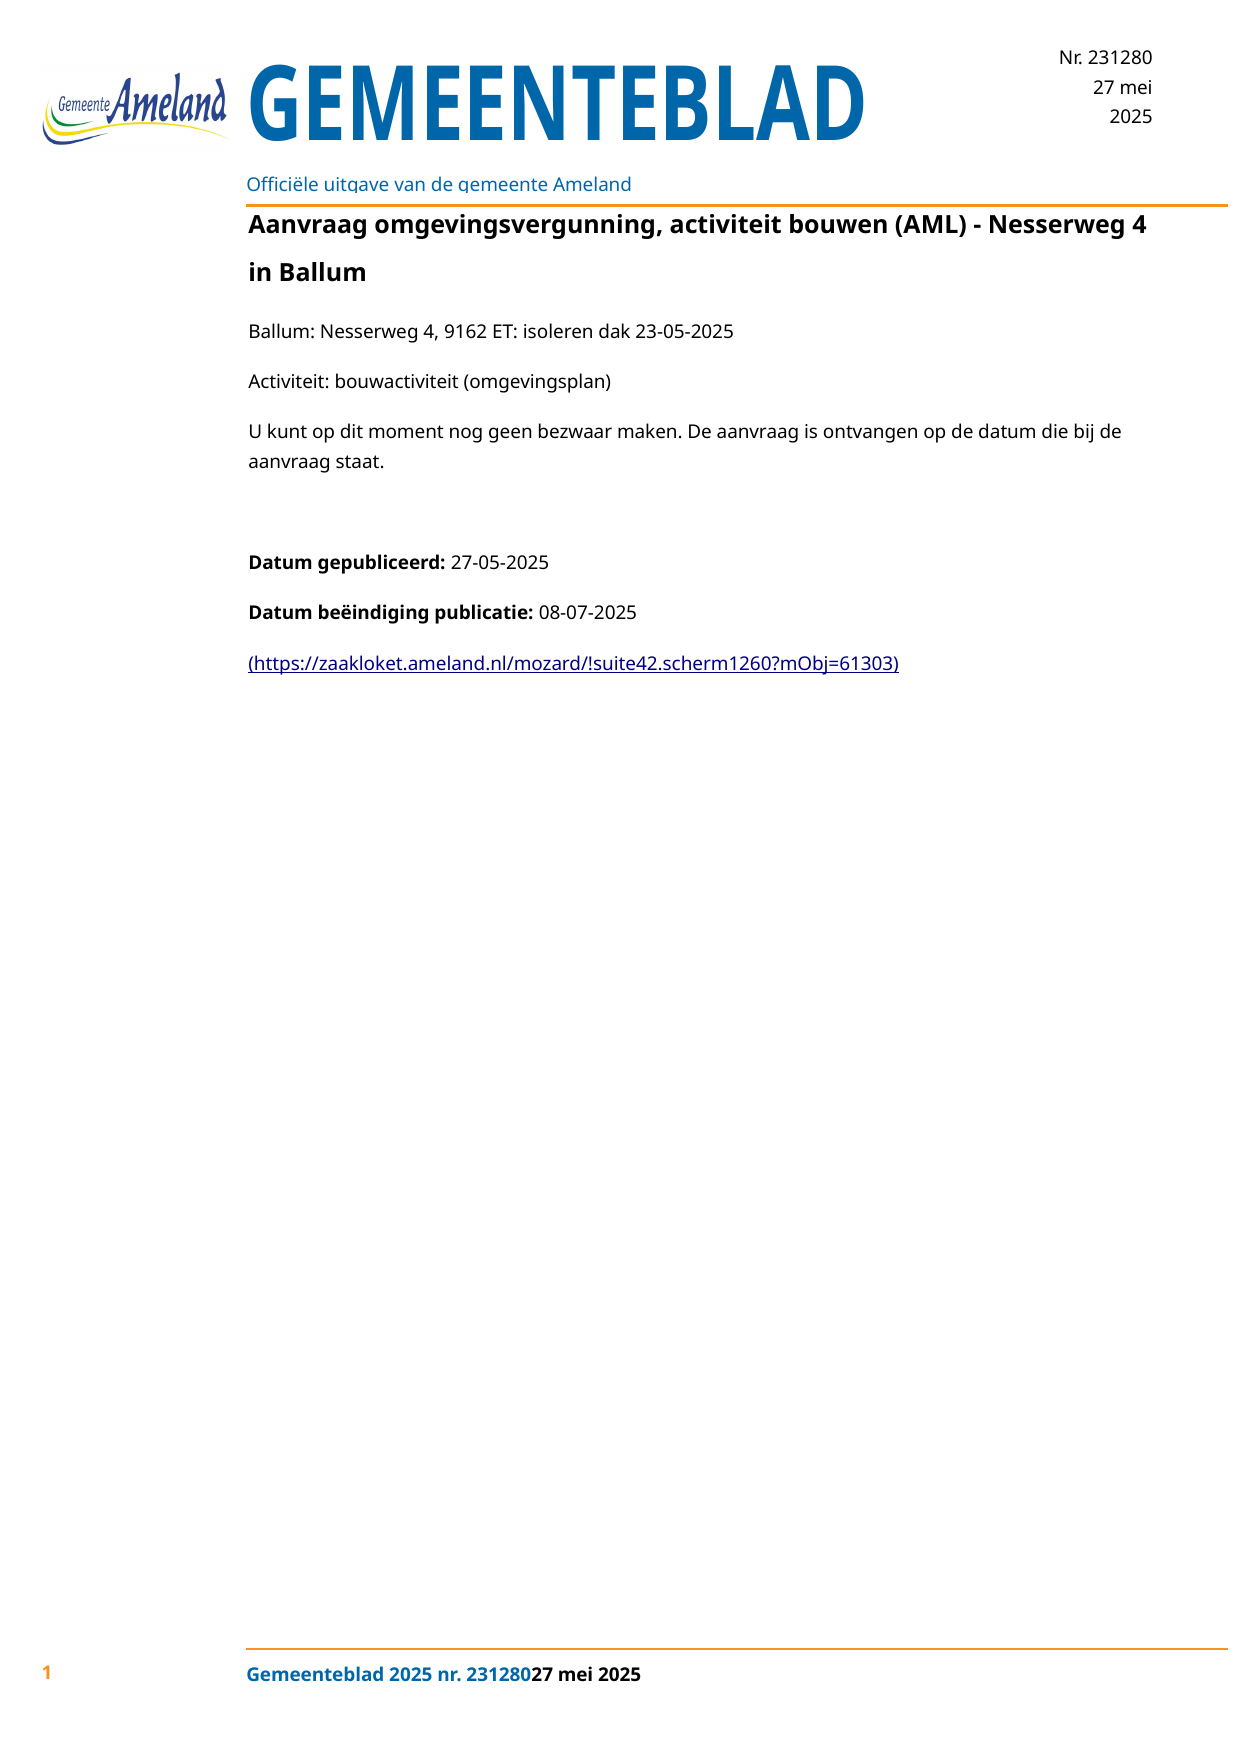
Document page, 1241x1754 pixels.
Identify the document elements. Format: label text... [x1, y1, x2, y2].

picture [41, 47, 231, 172]
text Datum beëindiging publicatie: 08-07-2025 [248, 599, 1152, 625]
text Activiteit: bouwactiviteit (omgevingsplan) [248, 368, 1152, 394]
text Datum gepubliceerd: 27-05-2025 [248, 549, 1152, 575]
text Ballum: Nesserweg 4, 9162 ET: isoleren dak 23-05-2025 [248, 318, 1152, 344]
text U kunt op dit moment nog geen bezwaar maken. De aanvraag is ontvangen op de datum die bij de aanvraag staat. [248, 419, 1152, 474]
text (https://zaakloket.ameland.nl/mozard/!suite42.scherm1260?mObj=61303) [248, 650, 1152, 676]
text Aanvraag omgevingsvergunning, activiteit bouwen (AML) - Nesserweg 4 in Ballum [248, 207, 1152, 288]
